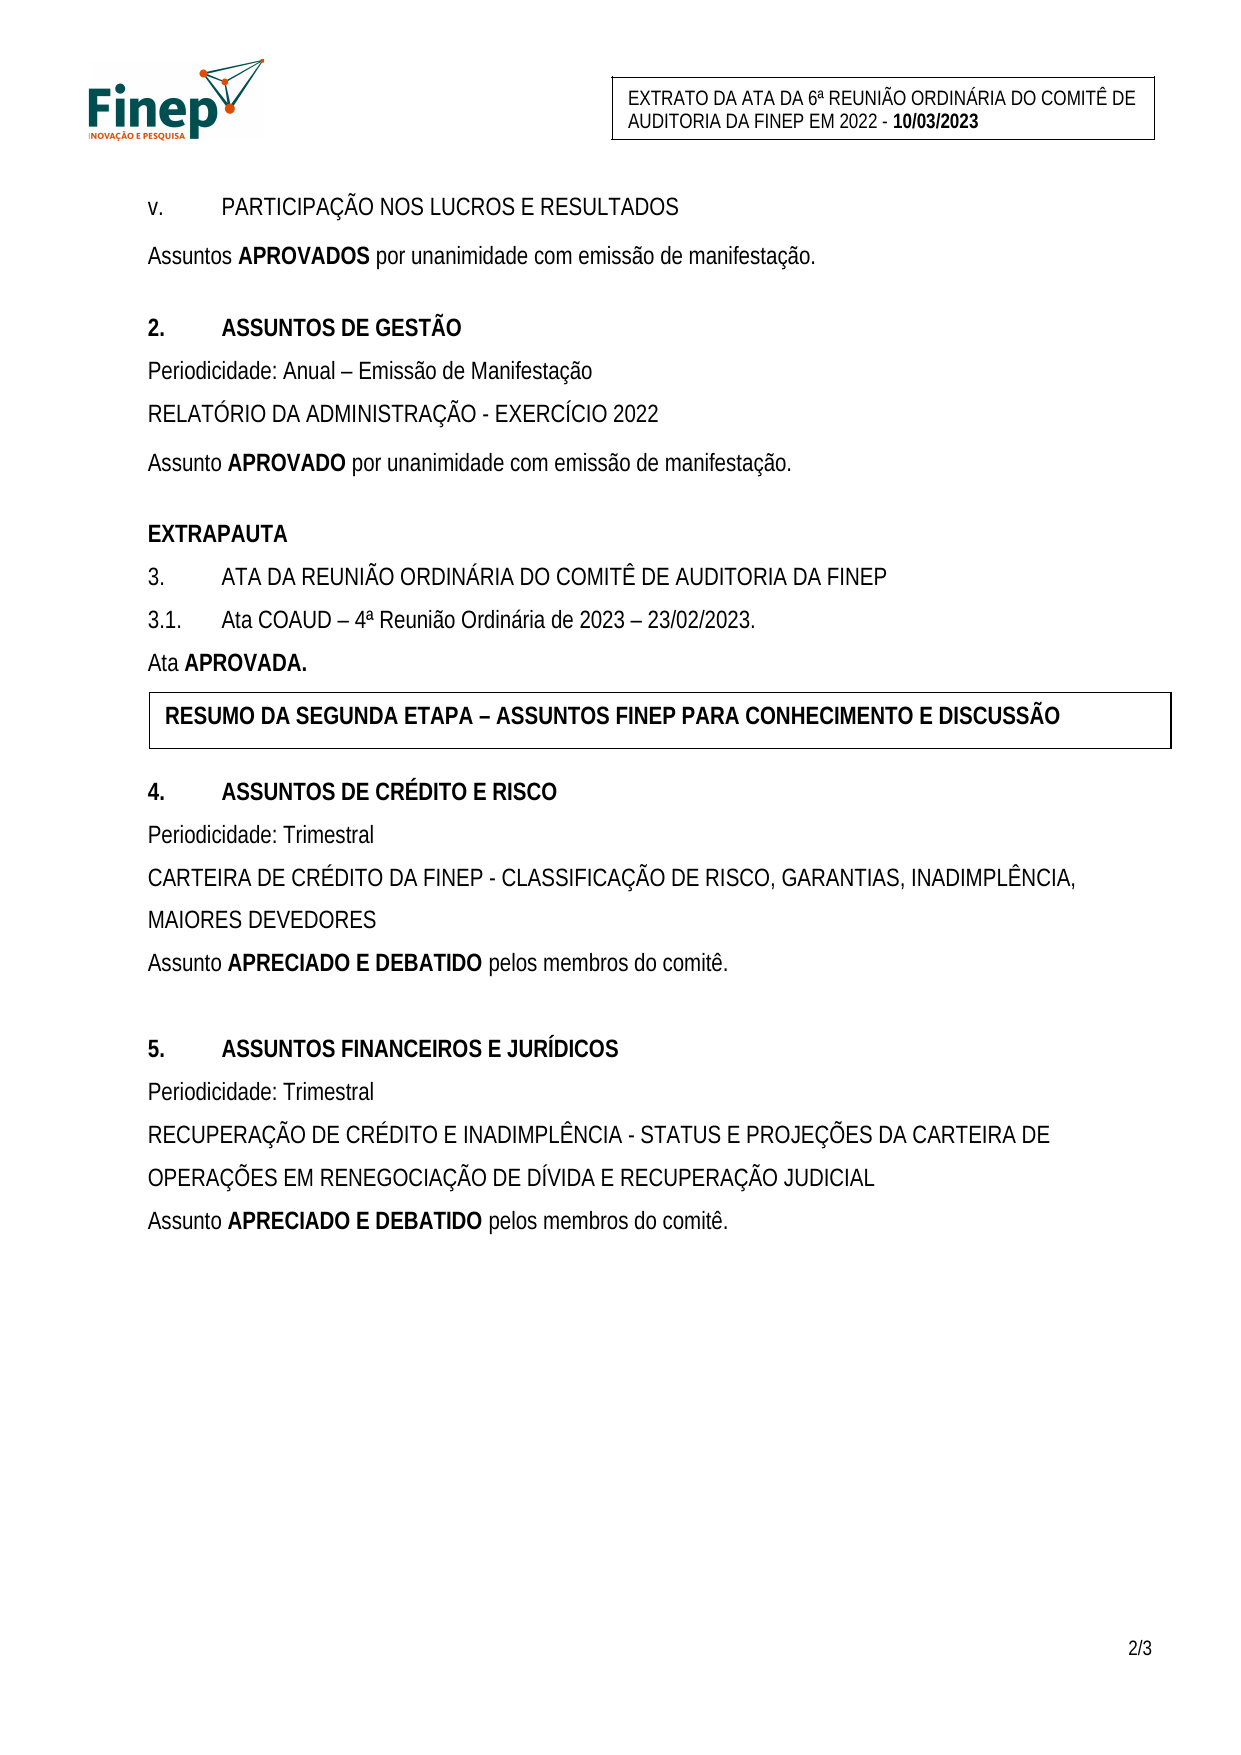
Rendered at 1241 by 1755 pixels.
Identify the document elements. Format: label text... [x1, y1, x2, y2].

text RELATÓRIO DA ADMINISTRAÇÃO - EXERCÍCIO 2022 [148, 398, 1152, 427]
text Assunto APROVADO por unanimidade com emissão de manifestação. [148, 448, 1152, 476]
text Periodicidade: Trimestral [148, 1077, 1152, 1106]
text Periodicidade: Trimestral [148, 820, 1152, 848]
text Ata APROVADA. [148, 648, 1152, 677]
text 5. ASSUNTOS FINANCEIROS E JURÍDICOS [148, 1034, 1152, 1063]
text [150, 693, 1170, 748]
text Assunto APRECIADO E DEBATIDO pelos membros do comitê. [148, 1206, 1152, 1234]
text RECUPERAÇÃO DE CRÉDITO E INADIMPLÊNCIA - STATUS E PROJEÇÕES DA CARTEIRA DE [148, 1120, 1152, 1149]
text 3.1. Ata COAUD – 4ª Reunião Ordinária de 2023 – 23/02/2023. [148, 605, 1152, 634]
text Periodicidade: Anual – Emissão de Manifestação [148, 356, 1152, 384]
text 4. ASSUNTOS DE CRÉDITO E RISCO [148, 777, 1152, 805]
text OPERAÇÕES EM RENEGOCIAÇÃO DE DÍVIDA E RECUPERAÇÃO JUDICIAL [148, 1163, 1152, 1192]
text 3. ATA DA REUNIÃO ORDINÁRIA DO COMITÊ DE AUDITORIA DA FINEP [148, 562, 1152, 591]
text RESUMO DA SEGUNDA ETAPA – ASSUNTOS FINEP PARA CONHECIMENTO E DISCUSSÃO [165, 701, 1155, 729]
text EXTRAPAUTA [148, 519, 1152, 548]
text CARTEIRA DE CRÉDITO DA FINEP - CLASSIFICAÇÃO DE RISCO, GARANTIAS, INADIMPLÊNCIA, [148, 863, 1152, 891]
text v. PARTICIPAÇÃO NOS LUCROS E RESULTADOS [148, 192, 1152, 221]
text Assunto APRECIADO E DEBATIDO pelos membros do comitê. [148, 948, 1152, 977]
text MAIORES DEVEDORES [148, 906, 1152, 934]
text Assuntos APROVADOS por unanimidade com emissão de manifestação. [148, 241, 1152, 270]
text 2. ASSUNTOS DE GESTÃO [148, 313, 1152, 341]
